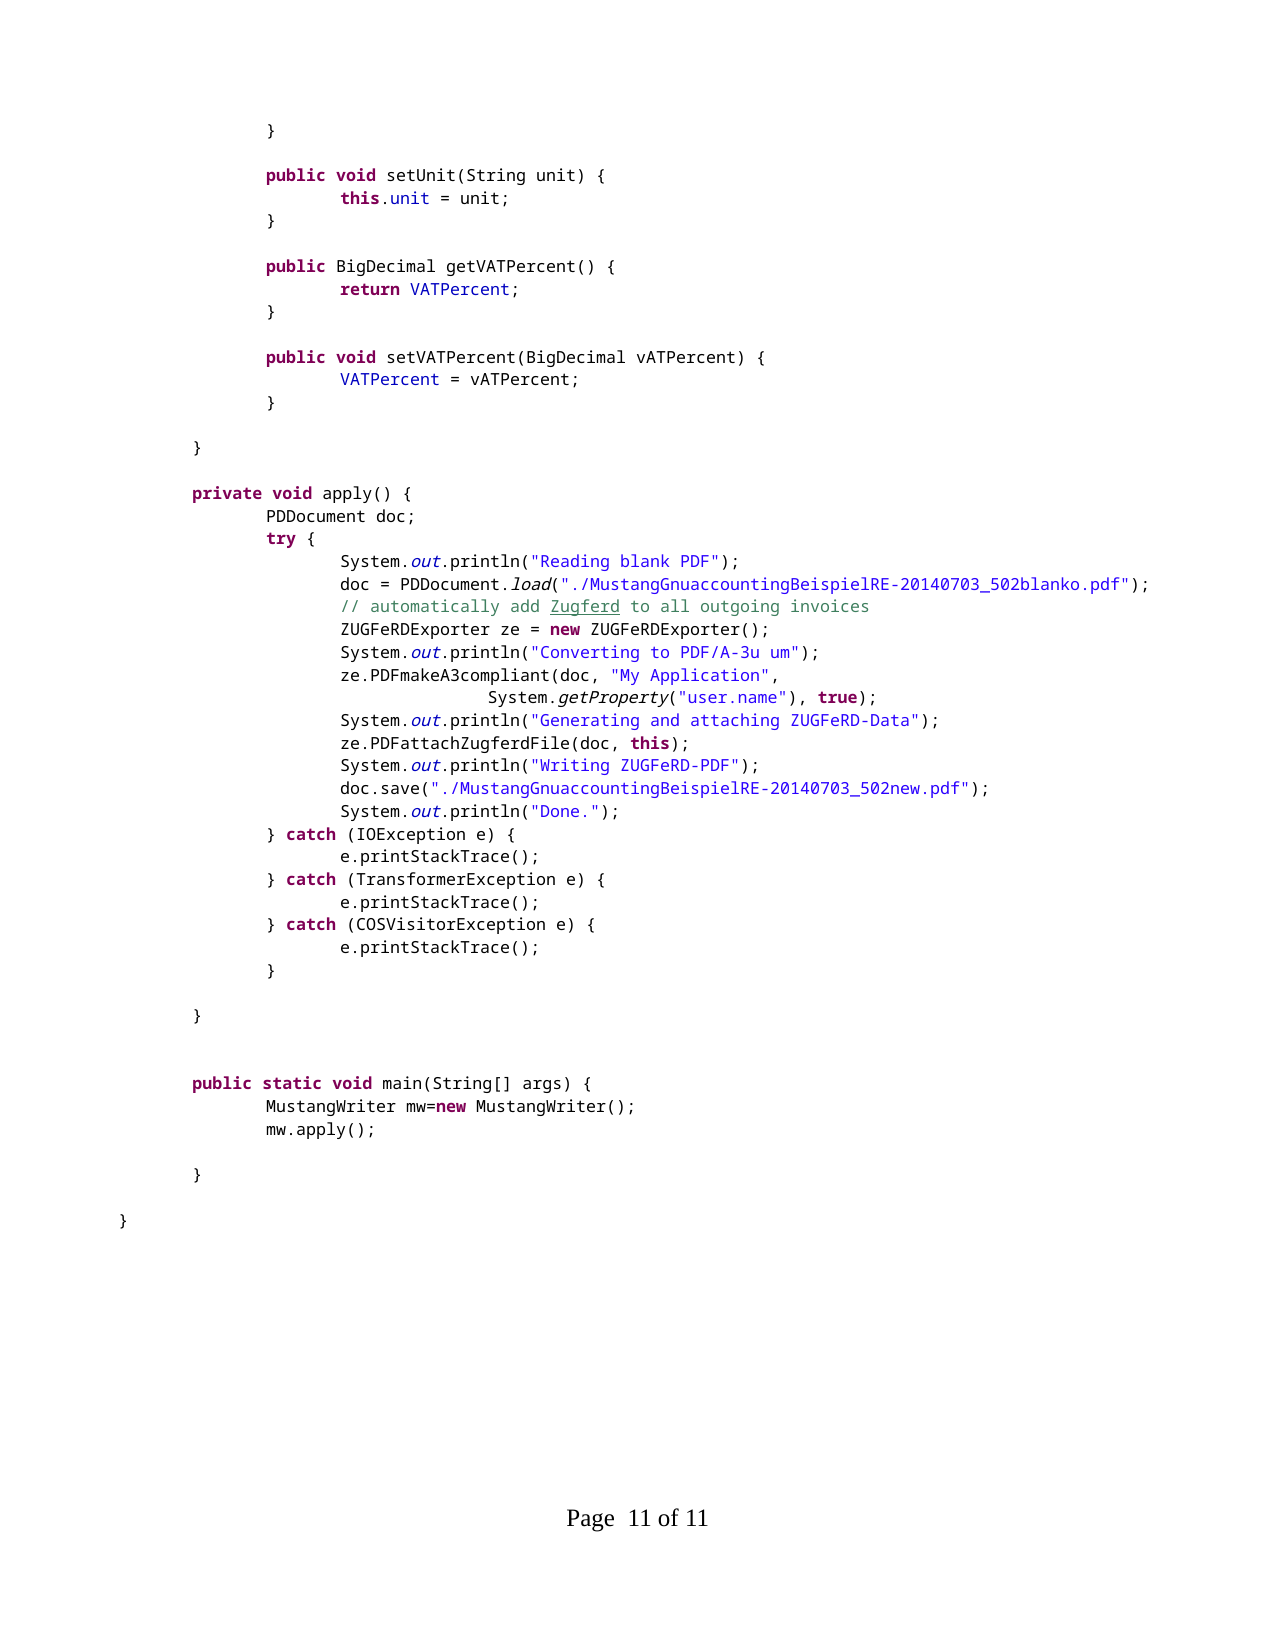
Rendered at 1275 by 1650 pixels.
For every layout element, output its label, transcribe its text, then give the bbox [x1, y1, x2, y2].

text ZUGFeRDExporter ze = new ZUGFeRDExporter(); [118, 618, 1157, 640]
text } [118, 1208, 1157, 1231]
text } catch (TransformerException e) { [118, 867, 1157, 890]
text System.out.println("Converting to PDF/A-3u um"); [118, 640, 1157, 663]
text } catch (IOException e) { [118, 822, 1157, 845]
text this.unit = unit; [118, 186, 1157, 209]
text ze.PDFattachZugferdFile(doc, this); [118, 731, 1157, 754]
text ze.PDFmakeA3compliant(doc, "My Application", [118, 663, 1157, 686]
text e.printStackTrace(); [118, 936, 1157, 958]
text mw.apply(); [118, 1117, 1157, 1140]
text } [118, 391, 1157, 413]
text } [118, 209, 1157, 232]
text } catch (COSVisitorException e) { [118, 913, 1157, 936]
text VATPercent = vATPercent; [118, 368, 1157, 391]
text MustangWriter mw=new MustangWriter(); [118, 1094, 1157, 1117]
text System.out.println("Generating and attaching ZUGFeRD-Data"); [118, 708, 1157, 731]
text } [118, 300, 1157, 322]
text public void setVATPercent(BigDecimal vATPercent) { [118, 345, 1157, 368]
text System.out.println("Reading blank PDF"); [118, 549, 1157, 572]
text public void setUnit(String unit) { [118, 163, 1157, 186]
text } [118, 1163, 1157, 1185]
text private void apply() { [118, 481, 1157, 504]
text doc.save("./MustangGnuaccountingBeispielRE-20140703_502new.pdf"); [118, 777, 1157, 799]
text e.printStackTrace(); [118, 890, 1157, 913]
text e.printStackTrace(); [118, 845, 1157, 867]
text try { [118, 527, 1157, 549]
text doc = PDDocument.load("./MustangGnuaccountingBeispielRE-20140703_502blanko.pdf"); [118, 572, 1157, 595]
text } [118, 118, 1157, 141]
text System.out.println("Done."); [118, 799, 1157, 822]
text } [118, 958, 1157, 981]
text PDDocument doc; [118, 504, 1157, 527]
text public static void main(String[] args) { [118, 1072, 1157, 1094]
text public BigDecimal getVATPercent() { [118, 254, 1157, 277]
text return VATPercent; [118, 277, 1157, 300]
text System.getProperty("user.name"), true); [118, 686, 1157, 708]
text } [118, 1004, 1157, 1026]
text System.out.println("Writing ZUGFeRD-PDF"); [118, 754, 1157, 777]
text // automatically add Zugferd to all outgoing invoices [118, 595, 1157, 618]
text } [118, 436, 1157, 459]
